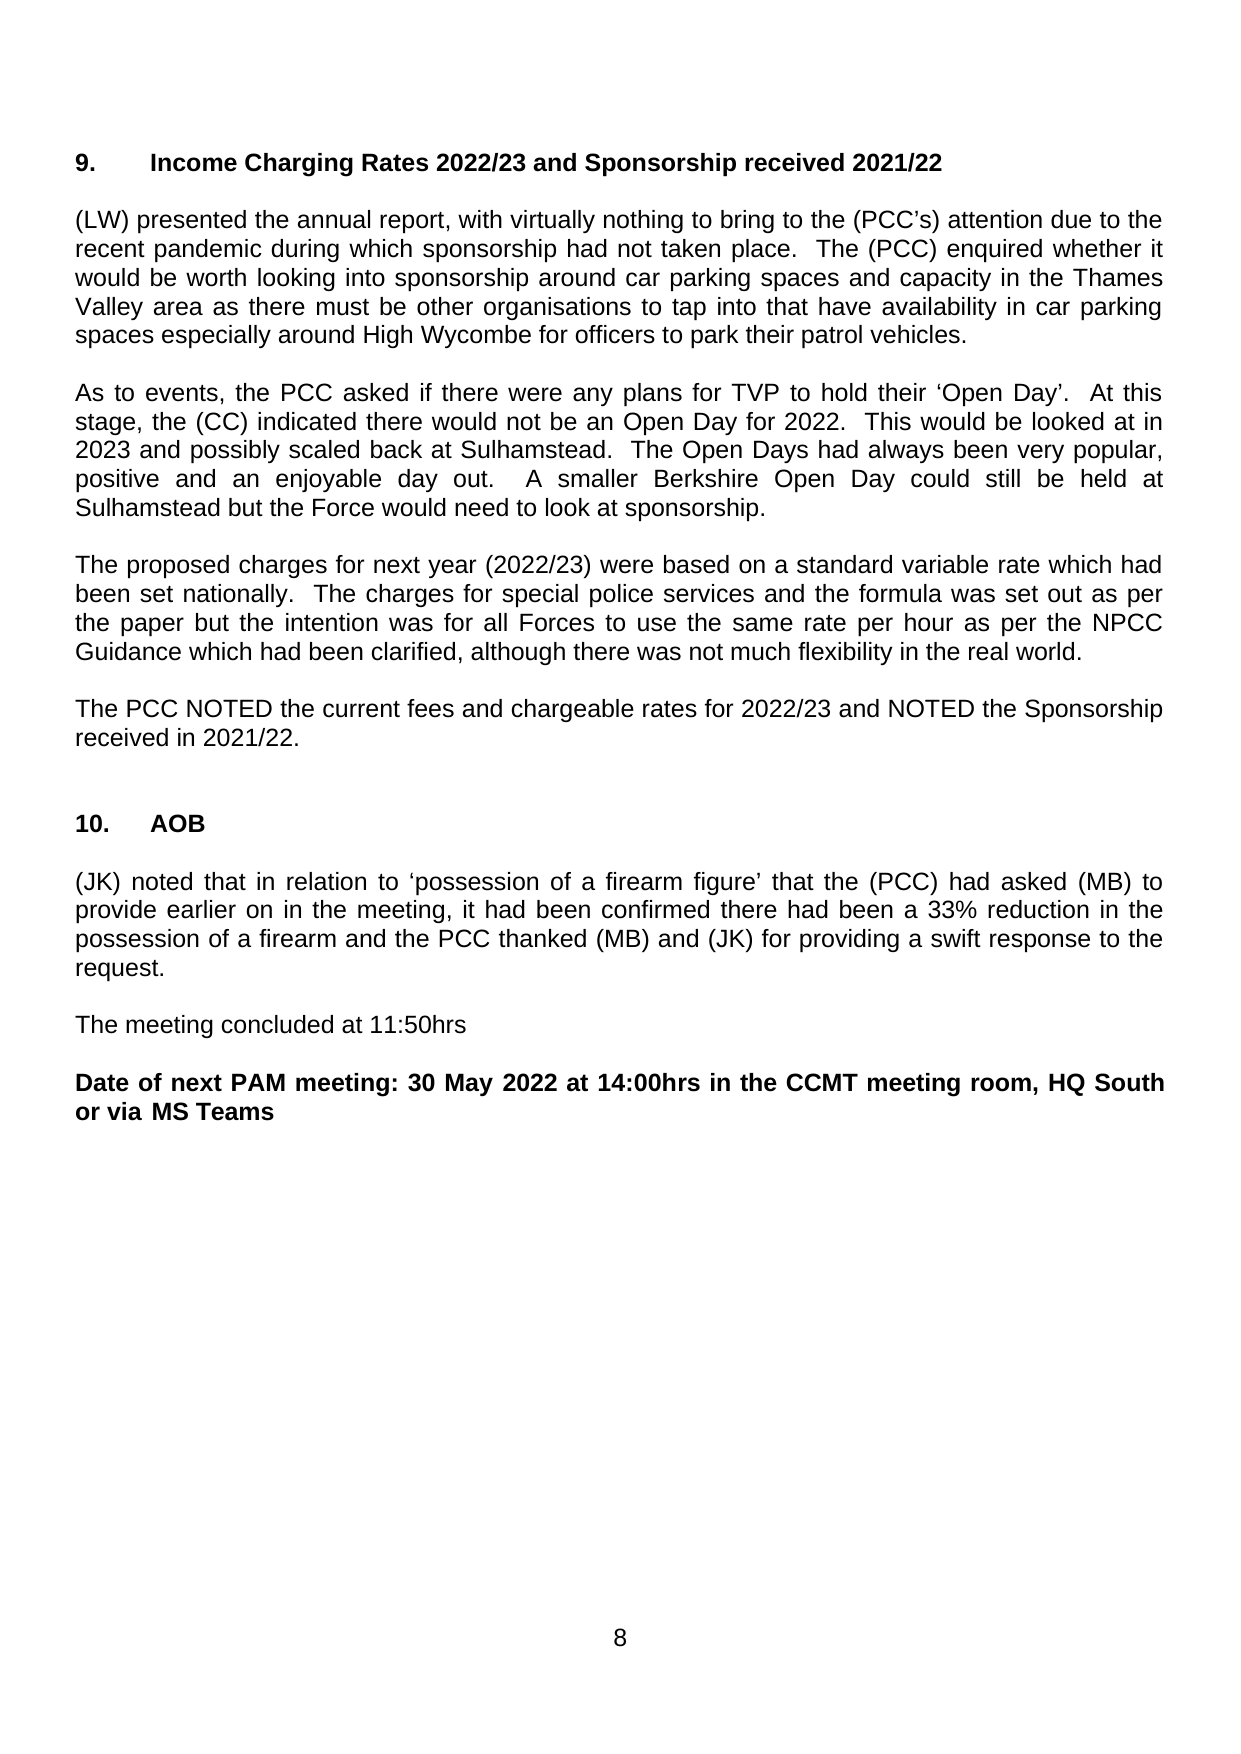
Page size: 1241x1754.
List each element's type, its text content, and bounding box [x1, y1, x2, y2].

text (JK) noted that in relation to ‘possession of a firearm figure’ that the (PCC) had asked (MB) to provide earlier on in the meeting, it had been confirmed there had been a 33% reduction in the possession of a firearm and the PCC thanked (MB) and (JK) for providing a swift response to the request. [75, 867, 1165, 982]
text (LW) presented the annual report, with virtually nothing to bring to the (PCC’s) attention due to the recent pandemic during which sponsorship had not taken place. The (PCC) enquired whether it would be worth looking into sponsorship around car parking spaces and capacity in the Thames Valley area as there must be other organisations to tap into that have availability in car parking spaces especially around High Wycombe for officers to park their patrol vehicles. [75, 205, 1165, 349]
text Date of next PAM meeting: 30 May 2022 at 14:00hrs in the CCMT meeting room, HQ South or via MS Teams [75, 1068, 1165, 1125]
text The proposed charges for next year (2022/23) were based on a standard variable rate which had been set nationally. The charges for special police services and the formula was set out as per the paper but the intention was for all Forces to use the same rate per hour as per the NPCC Guidance which had been clarified, although there was not much flexibility in the real world. [75, 550, 1165, 665]
text As to events, the PCC asked if there were any plans for TVP to hold their ‘Open Day’. At this stage, the (CC) indicated there would not be an Open Day for 2022. This would be looked at in 2023 and possibly scaled back at Sulhamstead. The Open Days had always been very popular, positive and an enjoyable day out. A smaller Berkshire Open Day could still be held at Sulhamstead but the Force would need to look at sponsorship. [75, 378, 1165, 522]
text 10. AOB [75, 809, 1165, 838]
text 9. Income Charging Rates 2022/23 and Sponsorship received 2021/22 [75, 148, 1165, 177]
text The meeting concluded at 11:50hrs [75, 1010, 1165, 1039]
text The PCC NOTED the current fees and chargeable rates for 2022/23 and NOTED the Sponsorship received in 2021/22. [75, 694, 1165, 752]
